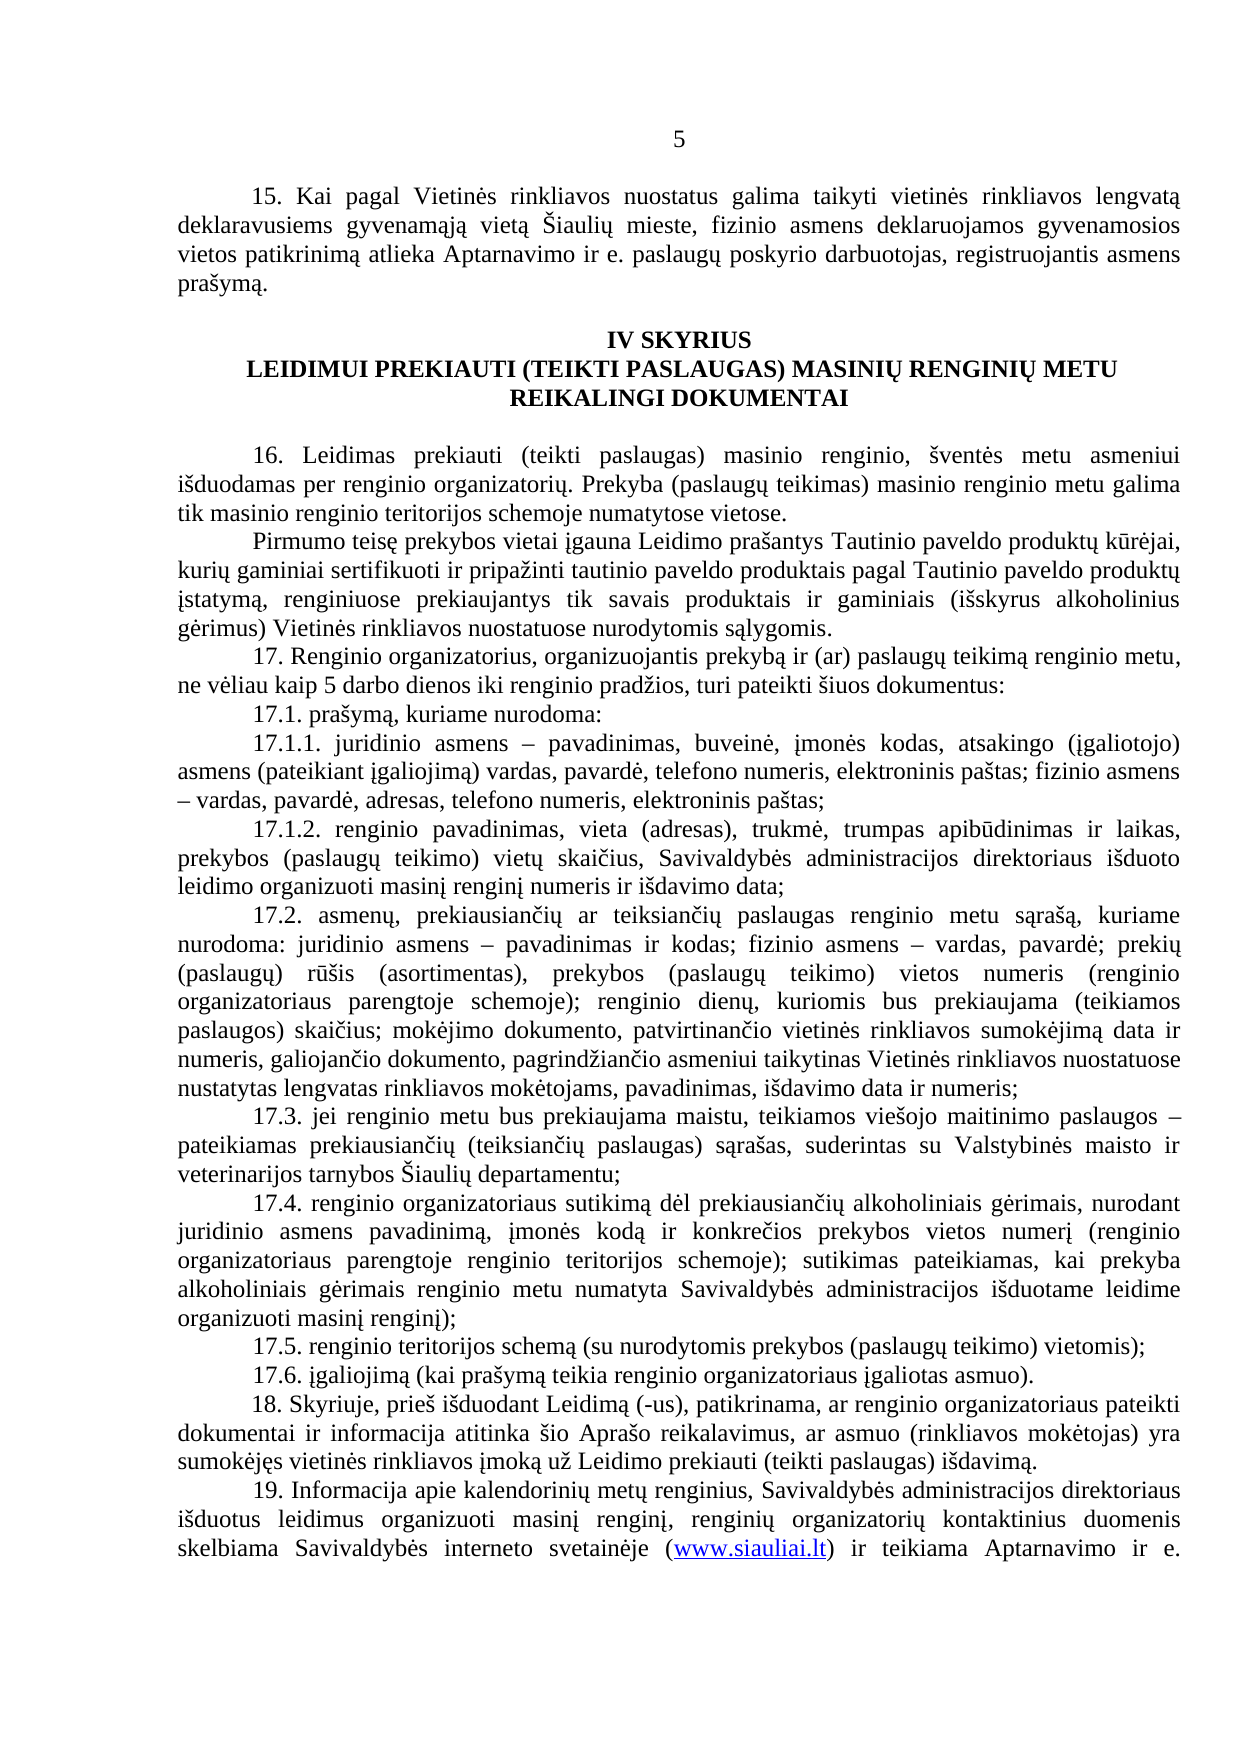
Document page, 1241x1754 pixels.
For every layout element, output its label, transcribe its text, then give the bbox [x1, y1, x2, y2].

text 17.3. jei renginio metu bus prekiaujama maistu, teikiamos viešojo maitinimo paslaugos – pateikiamas prekiausiančių (teiksiančių paslaugas) sąrašas, suderintas su Valstybinės maisto ir veterinarijos tarnybos Šiaulių departamentu; [177, 1101, 1181, 1188]
text 17.4. renginio organizatoriaus sutikimą dėl prekiausiančių alkoholiniais gėrimais, nurodant juridinio asmens pavadinimą, įmonės kodą ir konkrečios prekybos vietos numerį (renginio organizatoriaus parengtoje renginio teritorijos schemoje); sutikimas pateikiamas, kai prekyba alkoholiniais gėrimais renginio metu numatyta Savivaldybės administracijos išduotame leidime organizuoti masinį renginį); [177, 1188, 1181, 1331]
text 17.1.1. juridinio asmens – pavadinimas, buveinė, įmonės kodas, atsakingo (įgaliotojo) asmens (pateikiant įgaliojimą) vardas, pavardė, telefono numeris, elektroninis paštas; fizinio asmens – vardas, pavardė, adresas, telefono numeris, elektroninis paštas; [177, 728, 1181, 814]
text 17.6. įgaliojimą (kai prašymą teikia renginio organizatoriaus įgaliotas asmuo). [177, 1360, 1181, 1389]
text Pirmumo teisę prekybos vietai įgauna Leidimo prašantys Tautinio paveldo produktų kūrėjai, kurių gaminiai sertifikuoti ir pripažinti tautinio paveldo produktais pagal Tautinio paveldo produktų įstatymą, renginiuose prekiaujantys tik savais produktais ir gaminiais (išskyrus alkoholinius gėrimus) Vietinės rinkliavos nuostatuose nurodytomis sąlygomis. [177, 526, 1181, 641]
text 15. Kai pagal Vietinės rinkliavos nuostatus galima taikyti vietinės rinkliavos lengvatą deklaravusiems gyvenamąją vietą Šiaulių mieste, fizinio asmens deklaruojamos gyvenamosios vietos patikrinimą atlieka Aptarnavimo ir e. paslaugų poskyrio darbuotojas, registruojantis asmens prašymą. [177, 181, 1181, 296]
text LEIDIMUI PREKIAUTI (TEIKTI PASLAUGAS) MASINIŲ RENGINIŲ METU REIKALINGI DOKUMENTAI [177, 354, 1181, 411]
text 17. Renginio organizatorius, organizuojantis prekybą ir (ar) paslaugų teikimą renginio metu, ne vėliau kaip 5 darbo dienos iki renginio pradžios, turi pateikti šiuos dokumentus: [177, 641, 1181, 699]
text 17.1.2. renginio pavadinimas, vieta (adresas), trukmė, trumpas apibūdinimas ir laikas, prekybos (paslaugų teikimo) vietų skaičius, Savivaldybės administracijos direktoriaus išduoto leidimo organizuoti masinį renginį numeris ir išdavimo data; [177, 814, 1181, 900]
text 19. Informacija apie kalendorinių metų renginius, Savivaldybės administracijos direktoriaus išduotus leidimus organizuoti masinį renginį, renginių organizatorių kontaktinius duomenis skelbiama Savivaldybės interneto svetainėje (www.siauliai.lt) ir teikiama Aptarnavimo ir e. [177, 1475, 1181, 1561]
text 17.5. renginio teritorijos schemą (su nurodytomis prekybos (paslaugų teikimo) vietomis); [177, 1331, 1181, 1360]
text 17.1. prašymą, kuriame nurodoma: [177, 699, 1181, 728]
text 17.2. asmenų, prekiausiančių ar teiksiančių paslaugas renginio metu sąrašą, kuriame nurodoma: juridinio asmens – pavadinimas ir kodas; fizinio asmens – vardas, pavardė; prekių (paslaugų) rūšis (asortimentas), prekybos (paslaugų teikimo) vietos numeris (renginio organizatoriaus parengtoje schemoje); renginio dienų, kuriomis bus prekiaujama (teikiamos paslaugos) skaičius; mokėjimo dokumento, patvirtinančio vietinės rinkliavos sumokėjimą data ir numeris, galiojančio dokumento, pagrindžiančio asmeniui taikytinas Vietinės rinkliavos nuostatuose nustatytas lengvatas rinkliavos mokėtojams, pavadinimas, išdavimo data ir numeris; [177, 900, 1181, 1101]
text 16. Leidimas prekiauti (teikti paslaugas) masinio renginio, šventės metu asmeniui išduodamas per renginio organizatorių. Prekyba (paslaugų teikimas) masinio renginio metu galima tik masinio renginio teritorijos schemoje numatytose vietose. [177, 440, 1181, 526]
text 18. Skyriuje, prieš išduodant Leidimą (-us), patikrinama, ar renginio organizatoriaus pateikti dokumentai ir informacija atitinka šio Aprašo reikalavimus, ar asmuo (rinkliavos mokėtojas) yra sumokėjęs vietinės rinkliavos įmoką už Leidimo prekiauti (teikti paslaugas) išdavimą. [177, 1389, 1181, 1475]
text IV SKYRIUS [177, 325, 1181, 354]
